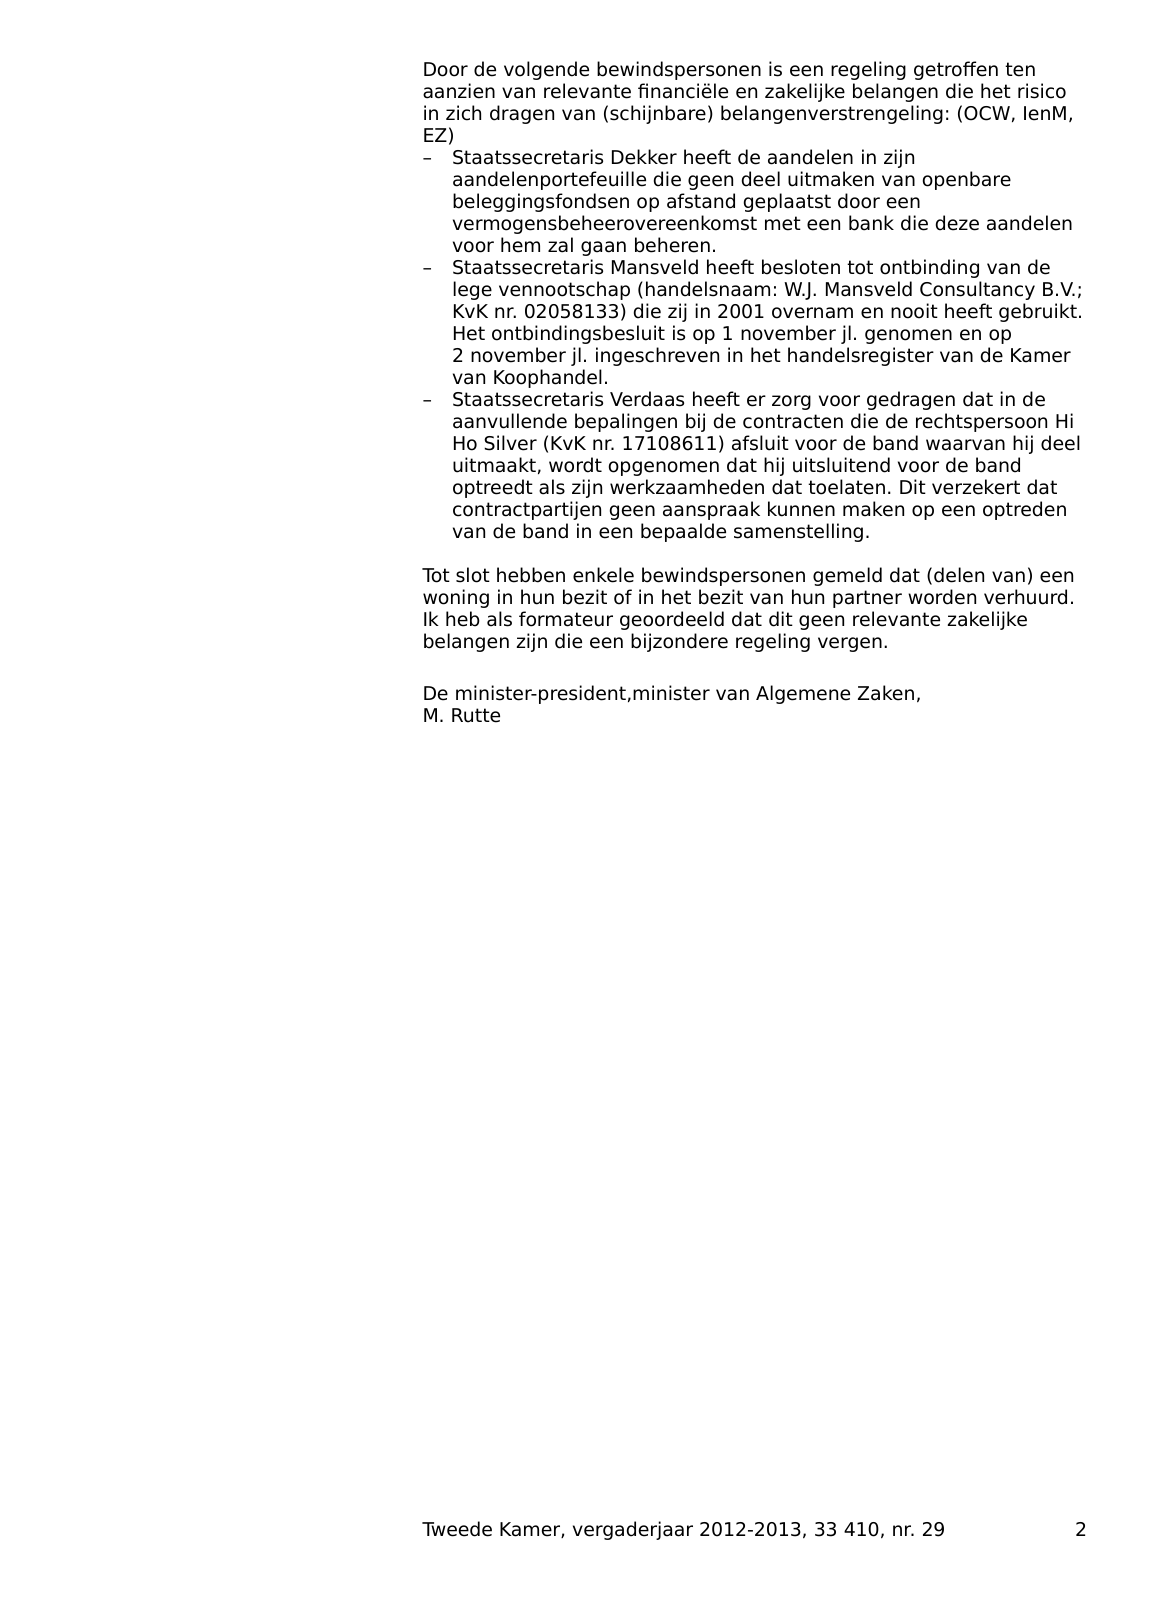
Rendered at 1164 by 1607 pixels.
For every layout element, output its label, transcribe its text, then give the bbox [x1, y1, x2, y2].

text De minister-president,minister van Algemene Zaken, M. Rutte [422, 683, 1087, 727]
text – Staatssecretaris Verdaas heeft er zorg voor gedragen dat in de aanvullende bepalingen bij de contracten die de rechtspersoon Hi Ho Silver (KvK nr. 17108611) afsluit voor de band waarvan hij deel uitmaakt, wordt opgenomen dat hij uitsluitend voor de band optreedt als zijn werkzaamheden dat toelaten. Dit verzekert dat contractpartijen geen aanspraak kunnen maken op een optreden van de band in een bepaalde samenstelling. [422, 389, 1087, 543]
text – Staatssecretaris Dekker heeft de aandelen in zijn aandelenportefeuille die geen deel uitmaken van openbare beleggingsfondsen op afstand geplaatst door een vermogensbeheerovereenkomst met een bank die deze aandelen voor hem zal gaan beheren. [422, 147, 1087, 257]
text Door de volgende bewindspersonen is een regeling getroffen ten aanzien van relevante financiële en zakelijke belangen die het risico in zich dragen van (schijnbare) belangenverstrengeling: (OCW, IenM, EZ) [422, 59, 1087, 147]
text – Staatssecretaris Mansveld heeft besloten tot ontbinding van de lege vennootschap (handelsnaam: W.J. Mansveld Consultancy B.V.; KvK nr. 02058133) die zij in 2001 overnam en nooit heeft gebruikt. Het ontbindingsbesluit is op 1 november jl. genomen en op 2 november jl. ingeschreven in het handelsregister van de Kamer van Koophandel. [422, 257, 1087, 389]
text Tot slot hebben enkele bewindspersonen gemeld dat (delen van) een woning in hun bezit of in het bezit van hun partner worden verhuurd. Ik heb als formateur geoordeeld dat dit geen relevante zakelijke belangen zijn die een bijzondere regeling vergen. [422, 565, 1087, 653]
